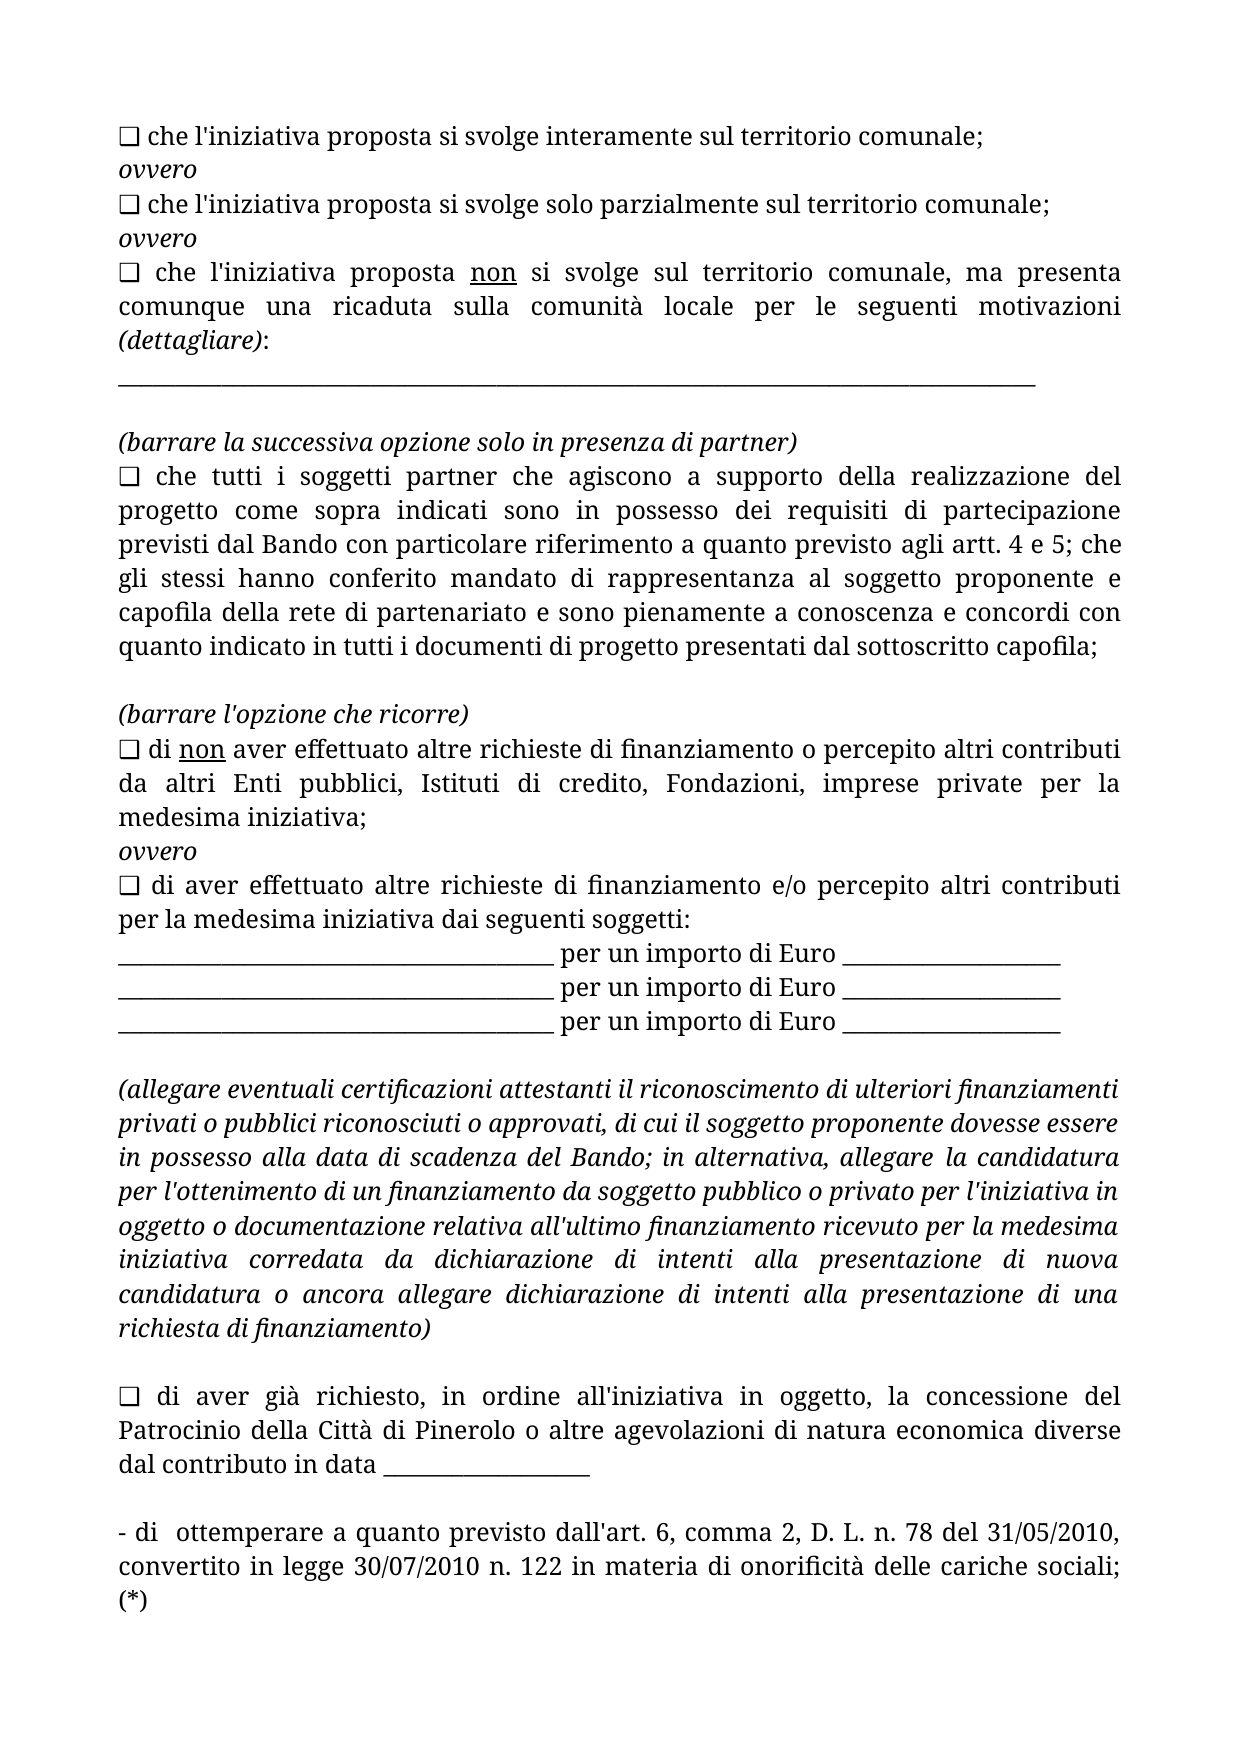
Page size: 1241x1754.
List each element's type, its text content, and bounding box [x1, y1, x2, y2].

text - di ottemperare a quanto previsto dall'art. 6, comma 2, D. L. n. 78 del 31/05/2010, convertito in legge 30/07/2010 n. 122 in materia di onorificità delle cariche sociali; (*) [118, 1515, 1122, 1617]
text ovvero [118, 152, 1122, 186]
text ❑ che tutti i soggetti partner che agiscono a supporto della realizzazione del progetto come sopra indicati sono in possesso dei requisiti di partecipazione previsti dal Bando con particolare riferimento a quanto previsto agli artt. 4 e 5; che gli stessi hanno conferito mandato di rappresentanza al soggetto proponente e capofila della rete di partenariato e sono pienamente a conoscenza e concordi con quanto indicato in tutti i documenti di progetto presentati dal sottoscritto capofila; [118, 459, 1122, 663]
text ______________________________________ per un importo di Euro ___________________ [118, 970, 1122, 1004]
text ❑ di aver effettuato altre richieste di finanziamento e/o percepito altri contributi per la medesima iniziativa dai seguenti soggetti: [118, 867, 1122, 936]
text ______________________________________ per un importo di Euro ___________________ [118, 1004, 1122, 1038]
text (barrare l'opzione che ricorre) [118, 697, 1122, 731]
text ______________________________________ per un importo di Euro ___________________ [118, 936, 1122, 970]
text ❑ che l'iniziativa proposta non si svolge sul territorio comunale, ma presenta comunque una ricaduta sulla comunità locale per le seguenti motivazioni (dettagliare): [118, 254, 1122, 357]
text ❑ di aver già richiesto, in ordine all'iniziativa in oggetto, la concessione del Patrocinio della Città di Pinerolo o altre agevolazioni di natura economica diverse dal contributo in data __________________ [118, 1378, 1122, 1481]
text ❑ che l'iniziativa proposta si svolge interamente sul territorio comunale; [118, 118, 1122, 152]
text ovvero [118, 833, 1122, 867]
text ovvero [118, 220, 1122, 254]
text (allegare eventuali certificazioni attestanti il riconoscimento di ulteriori finanziamenti privati o pubblici riconosciuti o approvati, di cui il soggetto proponente dovesse essere in possesso alla data di scadenza del Bando; in alternativa, allegare la candidatura per l'ottenimento di un finanziamento da soggetto pubblico o privato per l'iniziativa in oggetto o documentazione relativa all'ultimo finanziamento ricevuto per la medesima iniziativa corredata da dichiarazione di intenti alla presentazione di nuova candidatura o ancora allegare dichiarazione di intenti alla presentazione di una richiesta di finanziamento) [118, 1072, 1122, 1344]
text ❑ di non aver effettuato altre richieste di finanziamento o percepito altri contributi da altri Enti pubblici, Istituti di credito, Fondazioni, imprese private per la medesima iniziativa; [118, 731, 1122, 833]
text ________________________________________________________________________________ [118, 357, 1122, 391]
text ❑ che l'iniziativa proposta si svolge solo parzialmente sul territorio comunale; [118, 186, 1122, 220]
text (barrare la successiva opzione solo in presenza di partner) [118, 425, 1122, 459]
